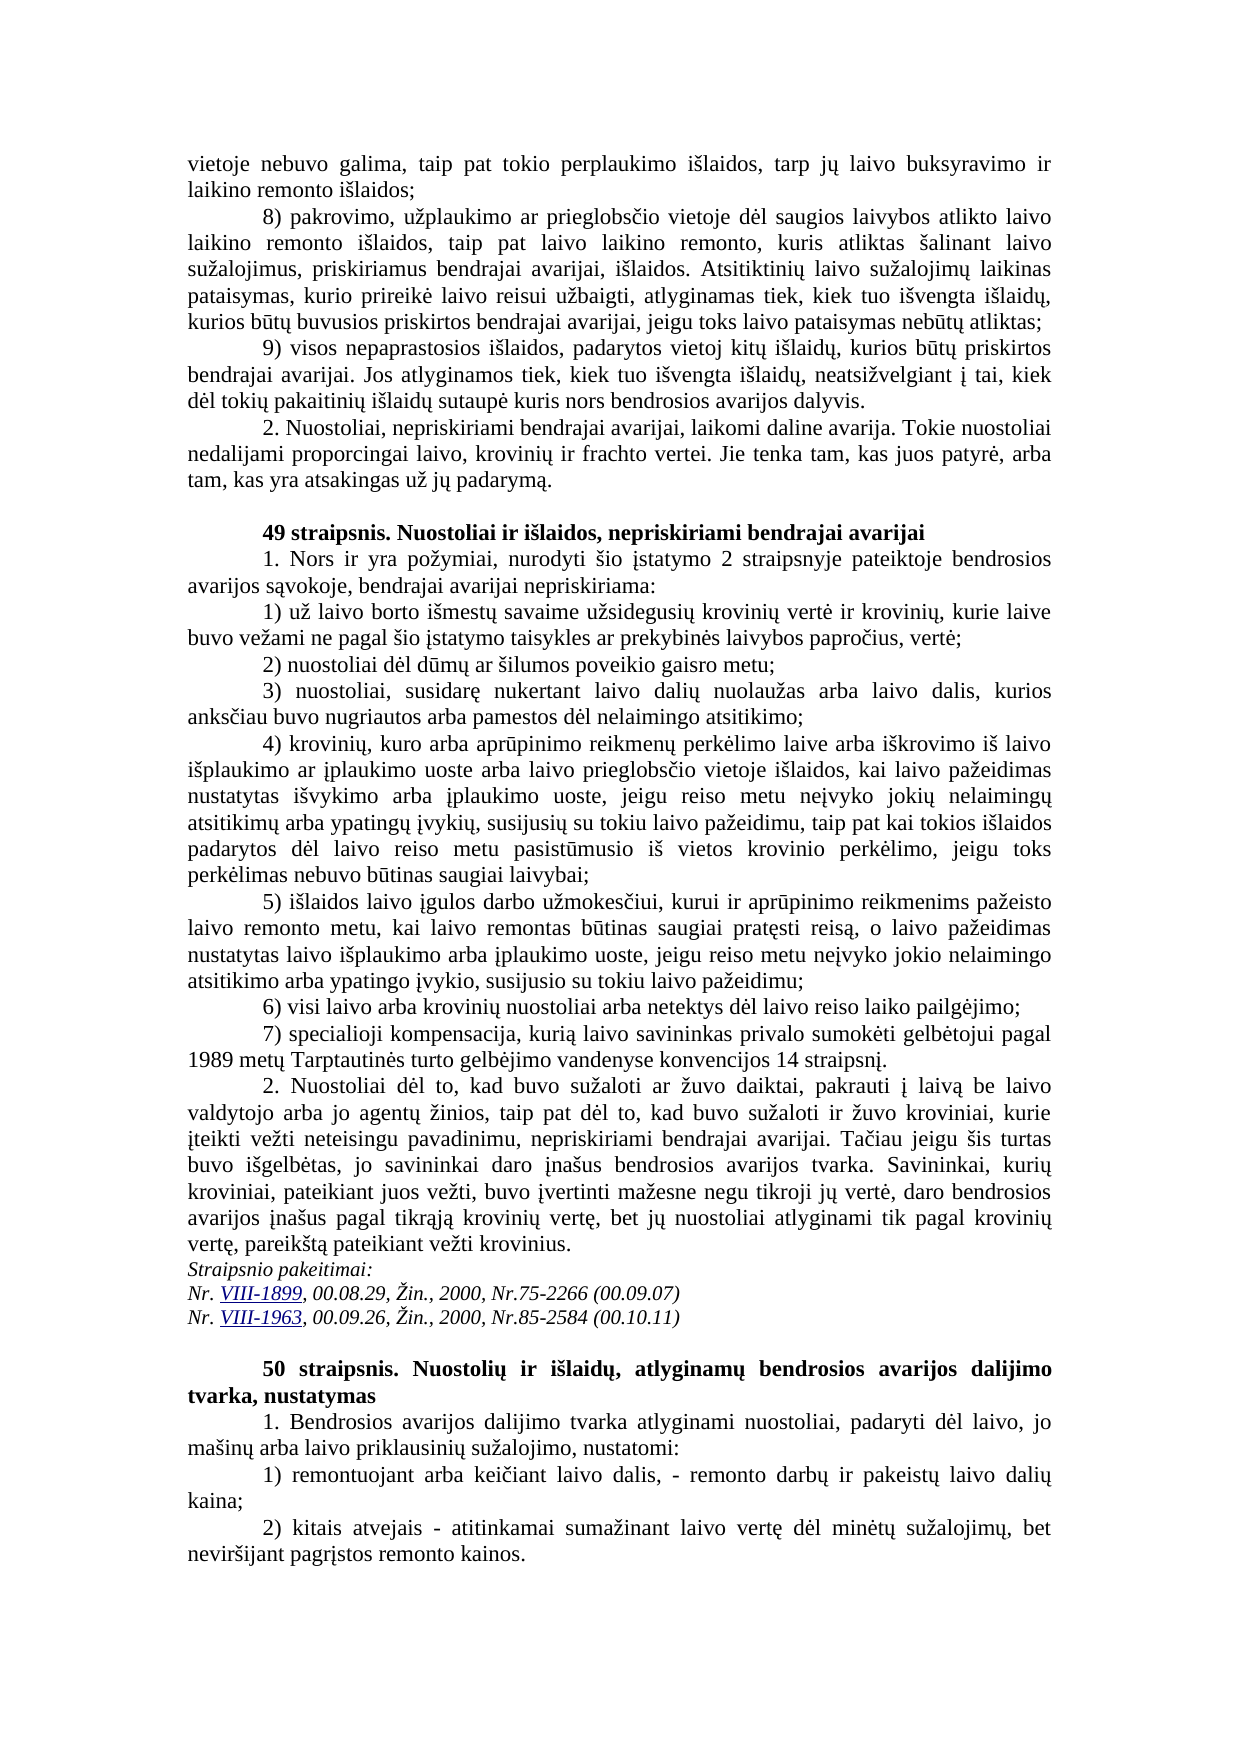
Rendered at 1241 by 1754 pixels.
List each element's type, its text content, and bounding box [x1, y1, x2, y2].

text vietoje nebuvo galima, taip pat tokio perplaukimo išlaidos, tarp jų laivo buksyravimo ir laikino remonto išlaidos; [187, 150, 1053, 203]
text 1) remontuojant arba keičiant laivo dalis, - remonto darbų ir pakeistų laivo dalių kaina; [187, 1461, 1053, 1513]
text 2. Nuostoliai, nepriskiriami bendrajai avarijai, laikomi daline avarija. Tokie nuostoliai nedalijami proporcingai laivo, krovinių ir frachto vertei. Jie tenka tam, kas juos patyrė, arba tam, kas yra atsakingas už jų padarymą. [187, 413, 1053, 493]
text 1. Nors ir yra požymiai, nurodyti šio įstatymo 2 straipsnyje pateiktoje bendrosios avarijos sąvokoje, bendrajai avarijai nepriskiriama: [187, 545, 1053, 598]
text 5) išlaidos laivo įgulos darbo užmokesčiui, kurui ir aprūpinimo reikmenims pažeisto laivo remonto metu, kai laivo remontas būtinas saugiai pratęsti reisą, o laivo pažeidimas nustatytas laivo išplaukimo arba įplaukimo uoste, jeigu reiso metu neįvyko jokio nelaimingo atsitikimo arba ypatingo įvykio, susijusio su tokiu laivo pažeidimu; [187, 888, 1053, 993]
text 2) nuostoliai dėl dūmų ar šilumos poveikio gaisro metu; [187, 651, 1053, 677]
text 9) visos nepaprastosios išlaidos, padarytos vietoj kitų išlaidų, kurios būtų priskirtos bendrajai avarijai. Jos atlyginamos tiek, kiek tuo išvengta išlaidų, neatsižvelgiant į tai, kiek dėl tokių pakaitinių išlaidų sutaupė kuris nors bendrosios avarijos dalyvis. [187, 334, 1053, 413]
text 7) specialioji kompensacija, kurią laivo savininkas privalo sumokėti gelbėtojui pagal 1989 metų Tarptautinės turto gelbėjimo vandenyse konvencijos 14 straipsnį. [187, 1020, 1053, 1072]
text 4) krovinių, kuro arba aprūpinimo reikmenų perkėlimo laive arba iškrovimo iš laivo išplaukimo ar įplaukimo uoste arba laivo prieglobsčio vietoje išlaidos, kai laivo pažeidimas nustatytas išvykimo arba įplaukimo uoste, jeigu reiso metu neįvyko jokių nelaimingų atsitikimų arba ypatingų įvykių, susijusių su tokiu laivo pažeidimu, taip pat kai tokios išlaidos padarytos dėl laivo reiso metu pasistūmusio iš vietos krovinio perkėlimo, jeigu toks perkėlimas nebuvo būtinas saugiai laivybai; [187, 730, 1053, 888]
text 2) kitais atvejais - atitinkamai sumažinant laivo vertę dėl minėtų sužalojimų, bet neviršijant pagrįstos remonto kainos. [187, 1513, 1053, 1566]
text 50 straipsnis. Nuostolių ir išlaidų, atlyginamų bendrosios avarijos dalijimo tvarka, nustatymas [187, 1355, 1053, 1408]
text Nr. VIII-1963, 00.09.26, Žin., 2000, Nr.85-2584 (00.10.11) [187, 1305, 1053, 1329]
text 8) pakrovimo, užplaukimo ar prieglobsčio vietoje dėl saugios laivybos atlikto laivo laikino remonto išlaidos, taip pat laivo laikino remonto, kuris atliktas šalinant laivo sužalojimus, priskiriamus bendrajai avarijai, išlaidos. Atsitiktinių laivo sužalojimų laikinas pataisymas, kurio prireikė laivo reisui užbaigti, atlyginamas tiek, kiek tuo išvengta išlaidų, kurios būtų buvusios priskirtos bendrajai avarijai, jeigu toks laivo pataisymas nebūtų atliktas; [187, 203, 1053, 334]
text Nr. VIII-1899, 00.08.29, Žin., 2000, Nr.75-2266 (00.09.07) [187, 1281, 1053, 1305]
text Straipsnio pakeitimai: [187, 1257, 1053, 1281]
text 3) nuostoliai, susidarę nukertant laivo dalių nuolaužas arba laivo dalis, kurios anksčiau buvo nugriautos arba pamestos dėl nelaimingo atsitikimo; [187, 677, 1053, 730]
text 2. Nuostoliai dėl to, kad buvo sužaloti ar žuvo daiktai, pakrauti į laivą be laivo valdytojo arba jo agentų žinios, taip pat dėl to, kad buvo sužaloti ir žuvo kroviniai, kurie įteikti vežti neteisingu pavadinimu, nepriskiriami bendrajai avarijai. Tačiau jeigu šis turtas buvo išgelbėtas, jo savininkai daro įnašus bendrosios avarijos tvarka. Savininkai, kurių kroviniai, pateikiant juos vežti, buvo įvertinti mažesne negu tikroji jų vertė, daro bendrosios avarijos įnašus pagal tikrąją krovinių vertę, bet jų nuostoliai atlyginami tik pagal krovinių vertę, pareikštą pateikiant vežti krovinius. [187, 1072, 1053, 1257]
text 49 straipsnis. Nuostoliai ir išlaidos, nepriskiriami bendrajai avarijai [187, 519, 1053, 545]
text 1. Bendrosios avarijos dalijimo tvarka atlyginami nuostoliai, padaryti dėl laivo, jo mašinų arba laivo priklausinių sužalojimo, nustatomi: [187, 1408, 1053, 1461]
text 6) visi laivo arba krovinių nuostoliai arba netektys dėl laivo reiso laiko pailgėjimo; [187, 993, 1053, 1020]
text 1) už laivo borto išmestų savaime užsidegusių krovinių vertė ir krovinių, kurie laive buvo vežami ne pagal šio įstatymo taisykles ar prekybinės laivybos papročius, vertė; [187, 598, 1053, 651]
